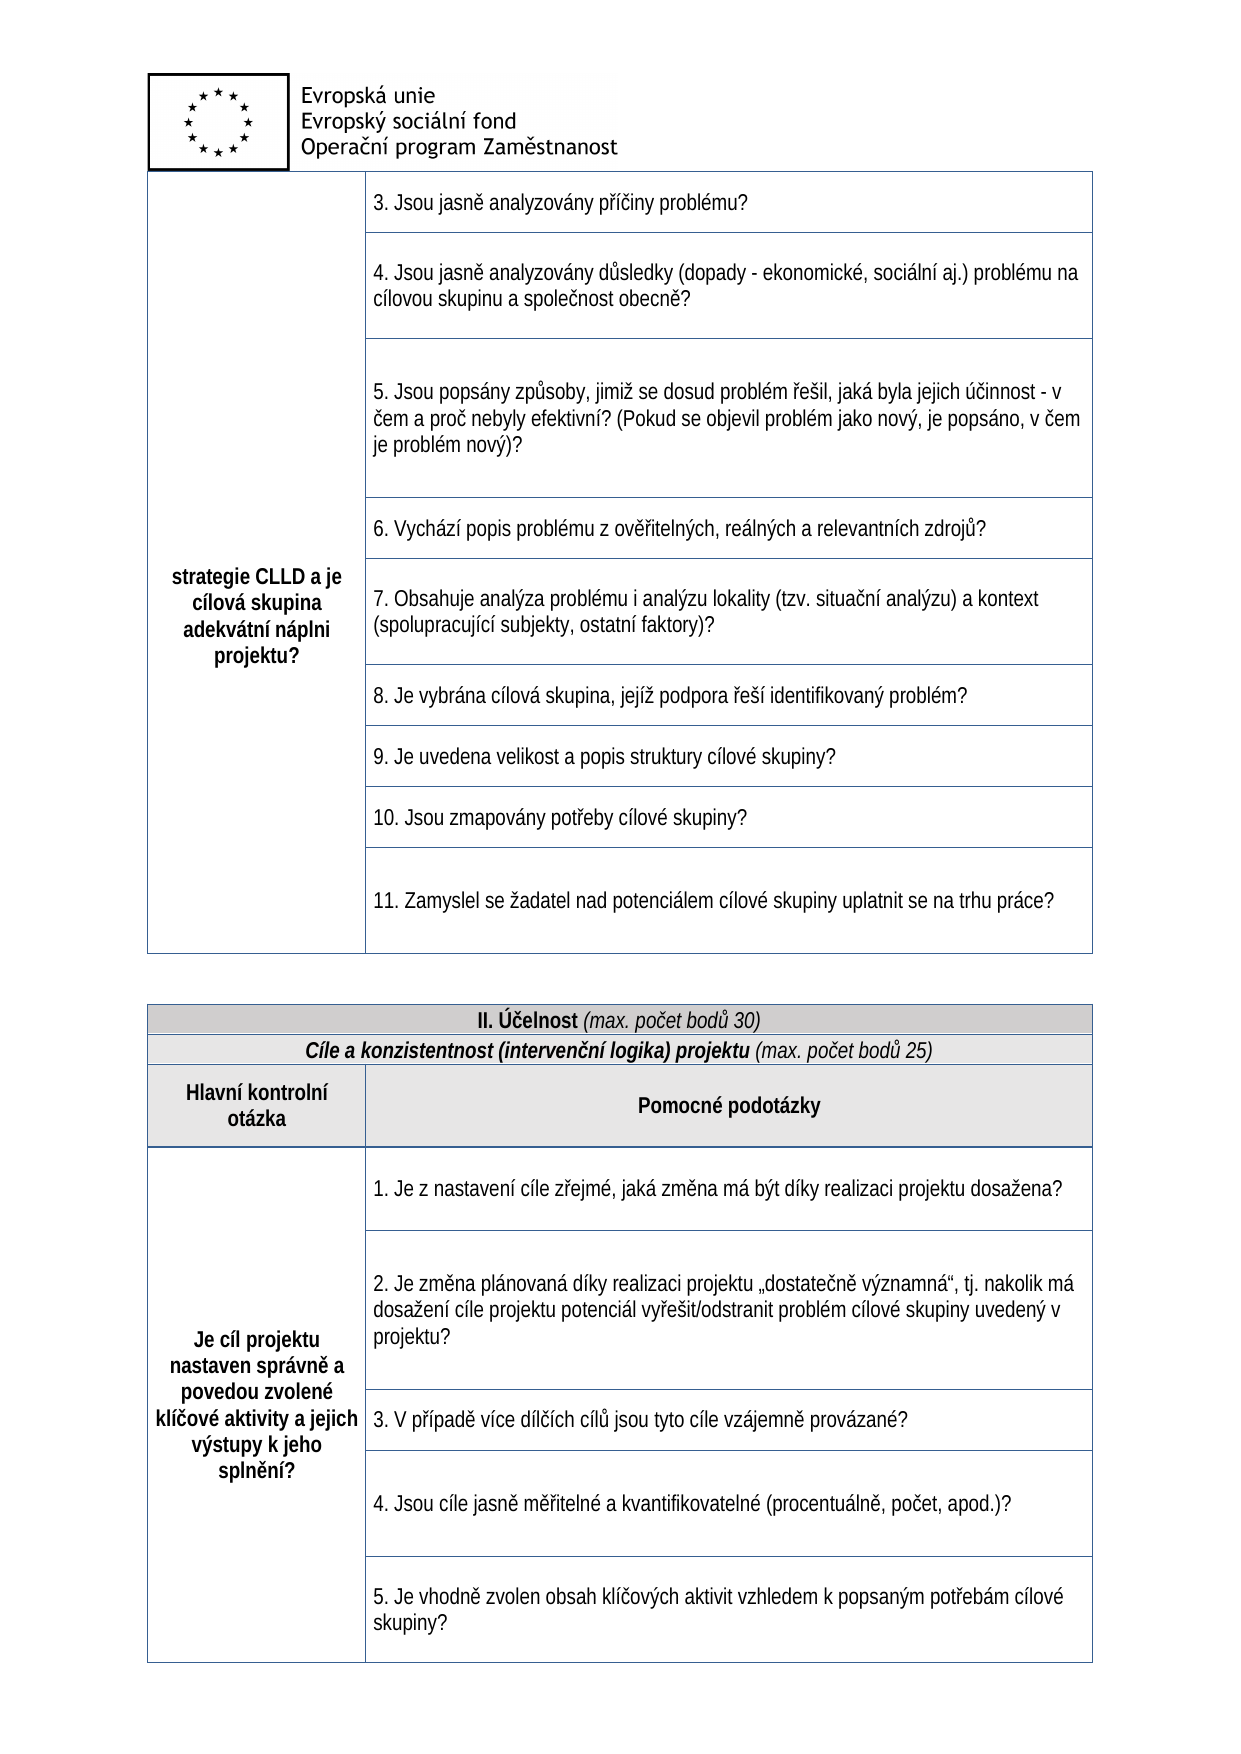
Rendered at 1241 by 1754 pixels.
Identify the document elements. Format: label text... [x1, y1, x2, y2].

table_cell 3. V případě více dílčích cílů jsou tyto cíle vzájemně provázané? [366, 1390, 1092, 1449]
table_cell 5. Jsou popsány způsoby, jimiž se dosud problém řešil, jaká byla jejich účinnost - v čem a proč nebyly efektivní? (Pokud se objevil problém jako nový, je popsáno, v čem je problém nový)? [366, 339, 1092, 497]
table_cell 8. Je vybrána cílová skupina, jejíž podpora řeší identifikovaný problém? [366, 665, 1092, 725]
table_cell 7. Obsahuje analýza problému i analýzu lokality (tzv. situační analýzu) a kontext (spolupracující subjekty, ostatní faktory)? [366, 559, 1092, 664]
table_header II. Účelnost (max. počet bodů 30) [148, 1005, 1092, 1033]
table_cell 1. Je z nastavení cíle zřejmé, jaká změna má být díky realizaci projektu dosažena? [366, 1148, 1092, 1229]
table_cell 6. Vychází popis problému z ověřitelných, reálných a relevantních zdrojů? [366, 498, 1092, 558]
table_cell strategie CLLD a je cílová skupina adekvátní náplni projektu? [148, 172, 365, 953]
table_cell Cíle a konzistentnost (intervenční logika) projektu (max. počet bodů 25) [148, 1035, 1092, 1063]
table_cell Pomocné podotázky [366, 1065, 1092, 1146]
table_cell Hlavní kontrolní otázka [148, 1065, 365, 1146]
table_cell 11. Zamyslel se žadatel nad potenciálem cílové skupiny uplatnit se na trhu práce? [366, 848, 1092, 953]
table_cell 4. Jsou cíle jasně měřitelné a kvantifikovatelné (procentuálně, počet, apod.)? [366, 1451, 1092, 1556]
table_cell 3. Jsou jasně analyzovány příčiny problému? [366, 172, 1092, 232]
table_cell Je cíl projektu nastaven správně a povedou zvolené klíčové aktivity a jejich výstupy k jeho splnění? [148, 1148, 365, 1662]
table_cell 10. Jsou zmapovány potřeby cílové skupiny? [366, 787, 1092, 847]
table_cell 5. Je vhodně zvolen obsah klíčových aktivit vzhledem k popsaným potřebám cílové skupiny? [366, 1557, 1092, 1662]
table_cell 2. Je změna plánovaná díky realizaci projektu „dostatečně významná“, tj. nakolik má dosažení cíle projektu potenciál vyřešit/odstranit problém cílové skupiny uvedený v projektu? [366, 1231, 1092, 1388]
table_cell 9. Je uvedena velikost a popis struktury cílové skupiny? [366, 726, 1092, 786]
table_cell 4. Jsou jasně analyzovány důsledky (dopady - ekonomické, sociální aj.) problému na cílovou skupinu a společnost obecně? [366, 233, 1092, 338]
